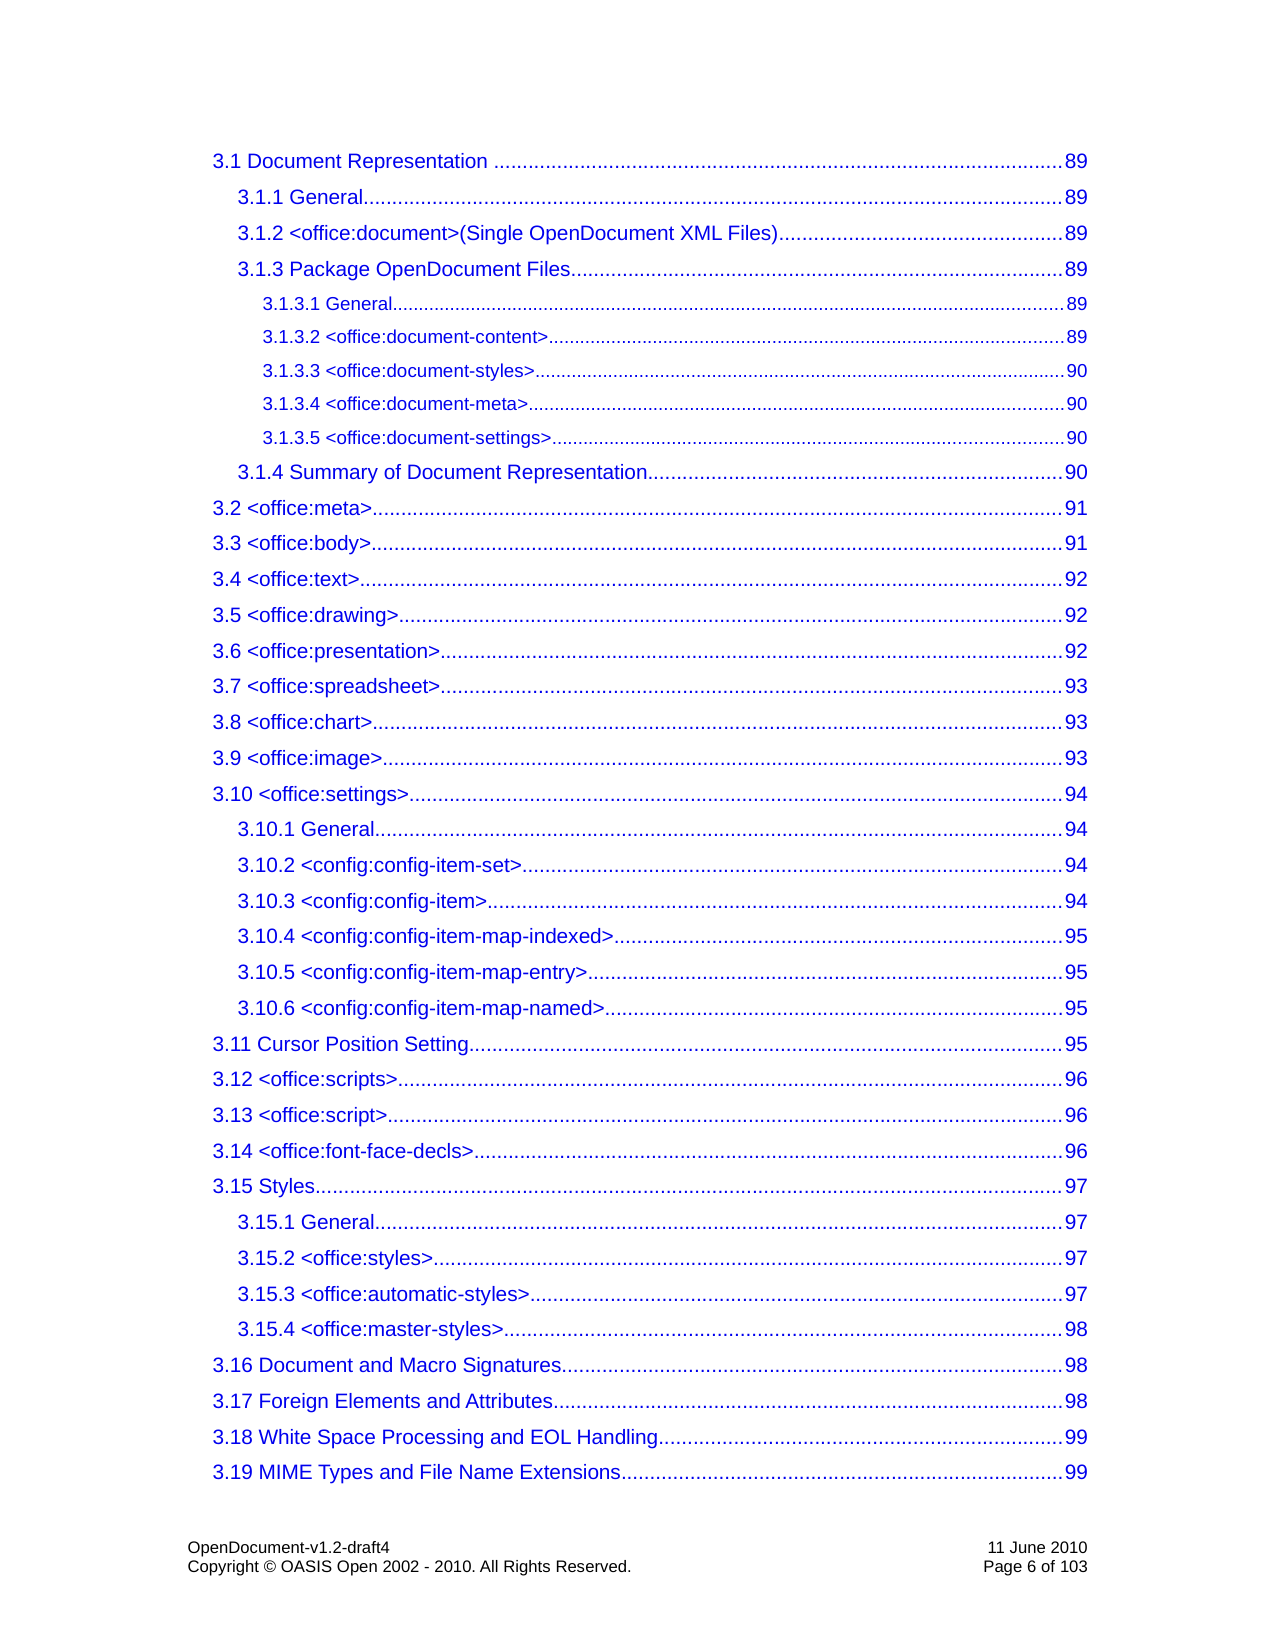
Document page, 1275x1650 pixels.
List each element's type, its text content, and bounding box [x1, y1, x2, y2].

text 3.15 Styles 97 [212, 1175, 1088, 1198]
text 3.14 <office:font-face-decls> 96 [212, 1139, 1088, 1163]
text 3.10.3 <config:config-item> 94 [237, 889, 1088, 913]
text 3.15.1 General 97 [237, 1211, 1088, 1234]
text 3.5 <office:drawing> 92 [212, 603, 1088, 627]
text 3.19 MIME Types and File Name Extensions 99 [212, 1461, 1088, 1484]
text 3.13 <office:script> 96 [212, 1104, 1088, 1127]
text 3.6 <office:presentation> 92 [212, 639, 1088, 662]
text 3.16 Document and Macro Signatures 98 [212, 1354, 1088, 1377]
text 3.15.3 <office:automatic-styles> 97 [237, 1282, 1088, 1306]
text 3.1.3.3 <office:document-styles> 90 [262, 360, 1088, 381]
text 3.1.3.2 <office:document-content> 89 [262, 326, 1088, 347]
text 3.3 <office:body> 91 [212, 532, 1088, 555]
text 3.1.1 General 89 [237, 186, 1088, 209]
text 3.2 <office:meta> 91 [212, 496, 1088, 519]
text 3.1.2 <office:document>(Single OpenDocument XML Files) 89 [237, 221, 1088, 245]
text 3.9 <office:image> 93 [212, 746, 1088, 770]
text 3.1.3.4 <office:document-meta> 90 [262, 393, 1088, 414]
text 3.15.2 <office:styles> 97 [237, 1247, 1088, 1270]
text 3.1.4 Summary of Document Representation 90 [237, 461, 1088, 484]
text 3.4 <office:text> 92 [212, 568, 1088, 591]
text 3.10.4 <config:config-item-map-indexed> 95 [237, 925, 1088, 948]
text 3.11 Cursor Position Setting 95 [212, 1032, 1088, 1056]
text 3.7 <office:spreadsheet> 93 [212, 675, 1088, 698]
text 3.15.4 <office:master-styles> 98 [237, 1318, 1088, 1341]
text 3.17 Foreign Elements and Attributes 98 [212, 1389, 1088, 1413]
text 3.1 Document Representation 89 [212, 150, 1088, 173]
text 3.18 White Space Processing and EOL Handling 99 [212, 1425, 1088, 1448]
text 3.8 <office:chart> 93 [212, 711, 1088, 734]
text 3.10.2 <config:config-item-set> 94 [237, 854, 1088, 877]
text 3.10 <office:settings> 94 [212, 782, 1088, 805]
text 3.1.3 Package OpenDocument Files 89 [237, 257, 1088, 280]
text 3.12 <office:scripts> 96 [212, 1068, 1088, 1091]
text 3.10.5 <config:config-item-map-entry> 95 [237, 961, 1088, 984]
text 3.1.3.1 General 89 [262, 293, 1088, 314]
text 3.10.1 General 94 [237, 818, 1088, 841]
text 3.10.6 <config:config-item-map-named> 95 [237, 997, 1088, 1020]
text 3.1.3.5 <office:document-settings> 90 [262, 427, 1088, 448]
